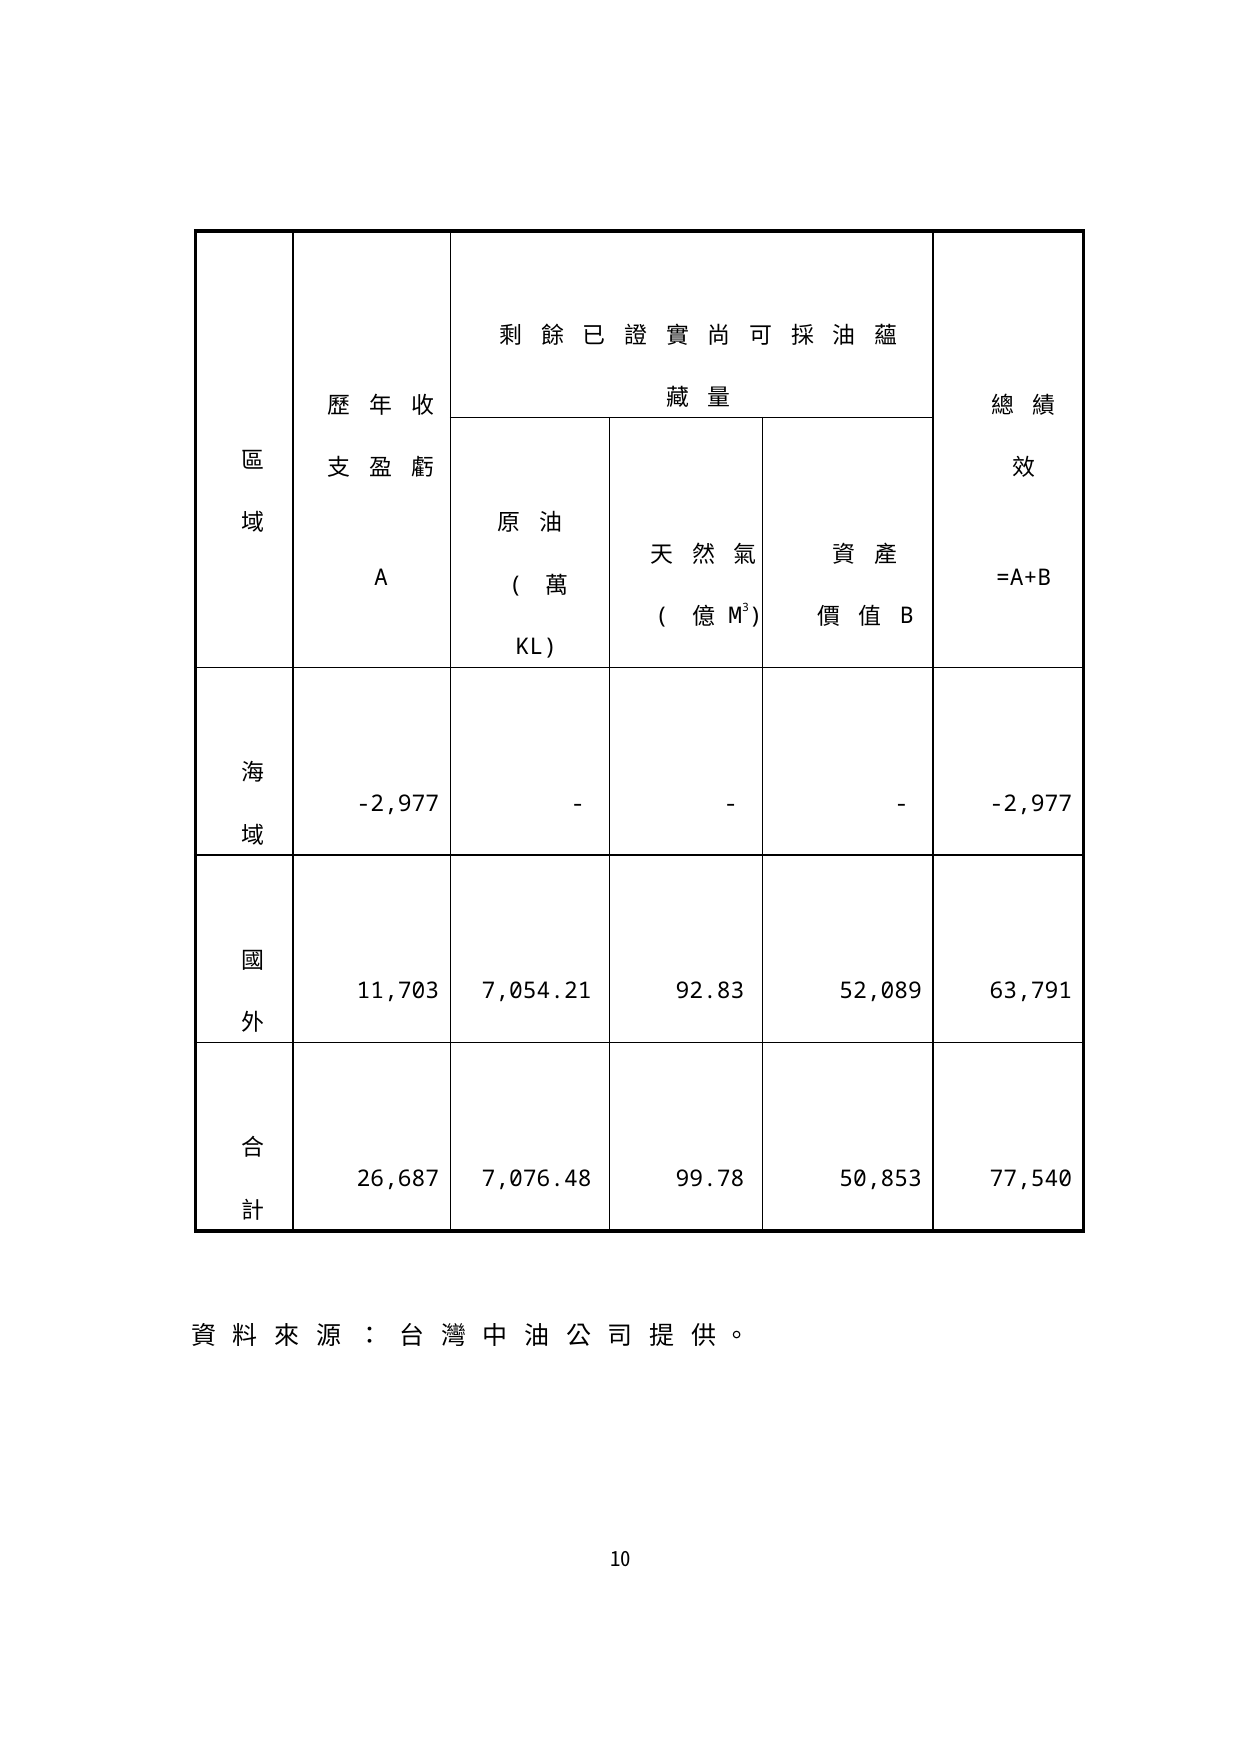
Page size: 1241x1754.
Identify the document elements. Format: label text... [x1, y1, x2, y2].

table_cell 7,076.48 [451, 1043, 609, 1229]
table_cell - [451, 668, 609, 854]
table_header 剩餘已證實尚可採油蘊藏量 [451, 233, 932, 417]
table_cell 99.78 [610, 1043, 762, 1229]
table_cell 26,687 [294, 1043, 450, 1229]
table_header 歷年收支盈虧 A [294, 233, 450, 667]
table_cell 資產價值B [763, 418, 932, 667]
table_cell -2,977 [294, 668, 450, 854]
table_cell 原油(萬KL) [451, 418, 609, 667]
table_cell 92.83 [610, 856, 762, 1042]
table_cell - [763, 668, 932, 854]
table_cell 77,540 [934, 1043, 1082, 1229]
table_cell 天然氣(億M3) [610, 418, 762, 667]
table_cell 52,089 [763, 856, 932, 1042]
table_cell -2,977 [934, 668, 1082, 854]
table_cell 11,703 [294, 856, 450, 1042]
text 資料來源：台灣中油公司提供。 [183, 1292, 1058, 1354]
table_cell - [610, 668, 762, 854]
table_header 區域 [197, 233, 292, 667]
table_cell 國外 [197, 856, 292, 1042]
table_cell 63,791 [934, 856, 1082, 1042]
table_header 總績效 =A+B [934, 233, 1082, 667]
table_cell 海域 [197, 668, 292, 854]
table_cell 7,054.21 [451, 856, 609, 1042]
table_cell 合計 [197, 1043, 292, 1229]
table_cell 50,853 [763, 1043, 932, 1229]
